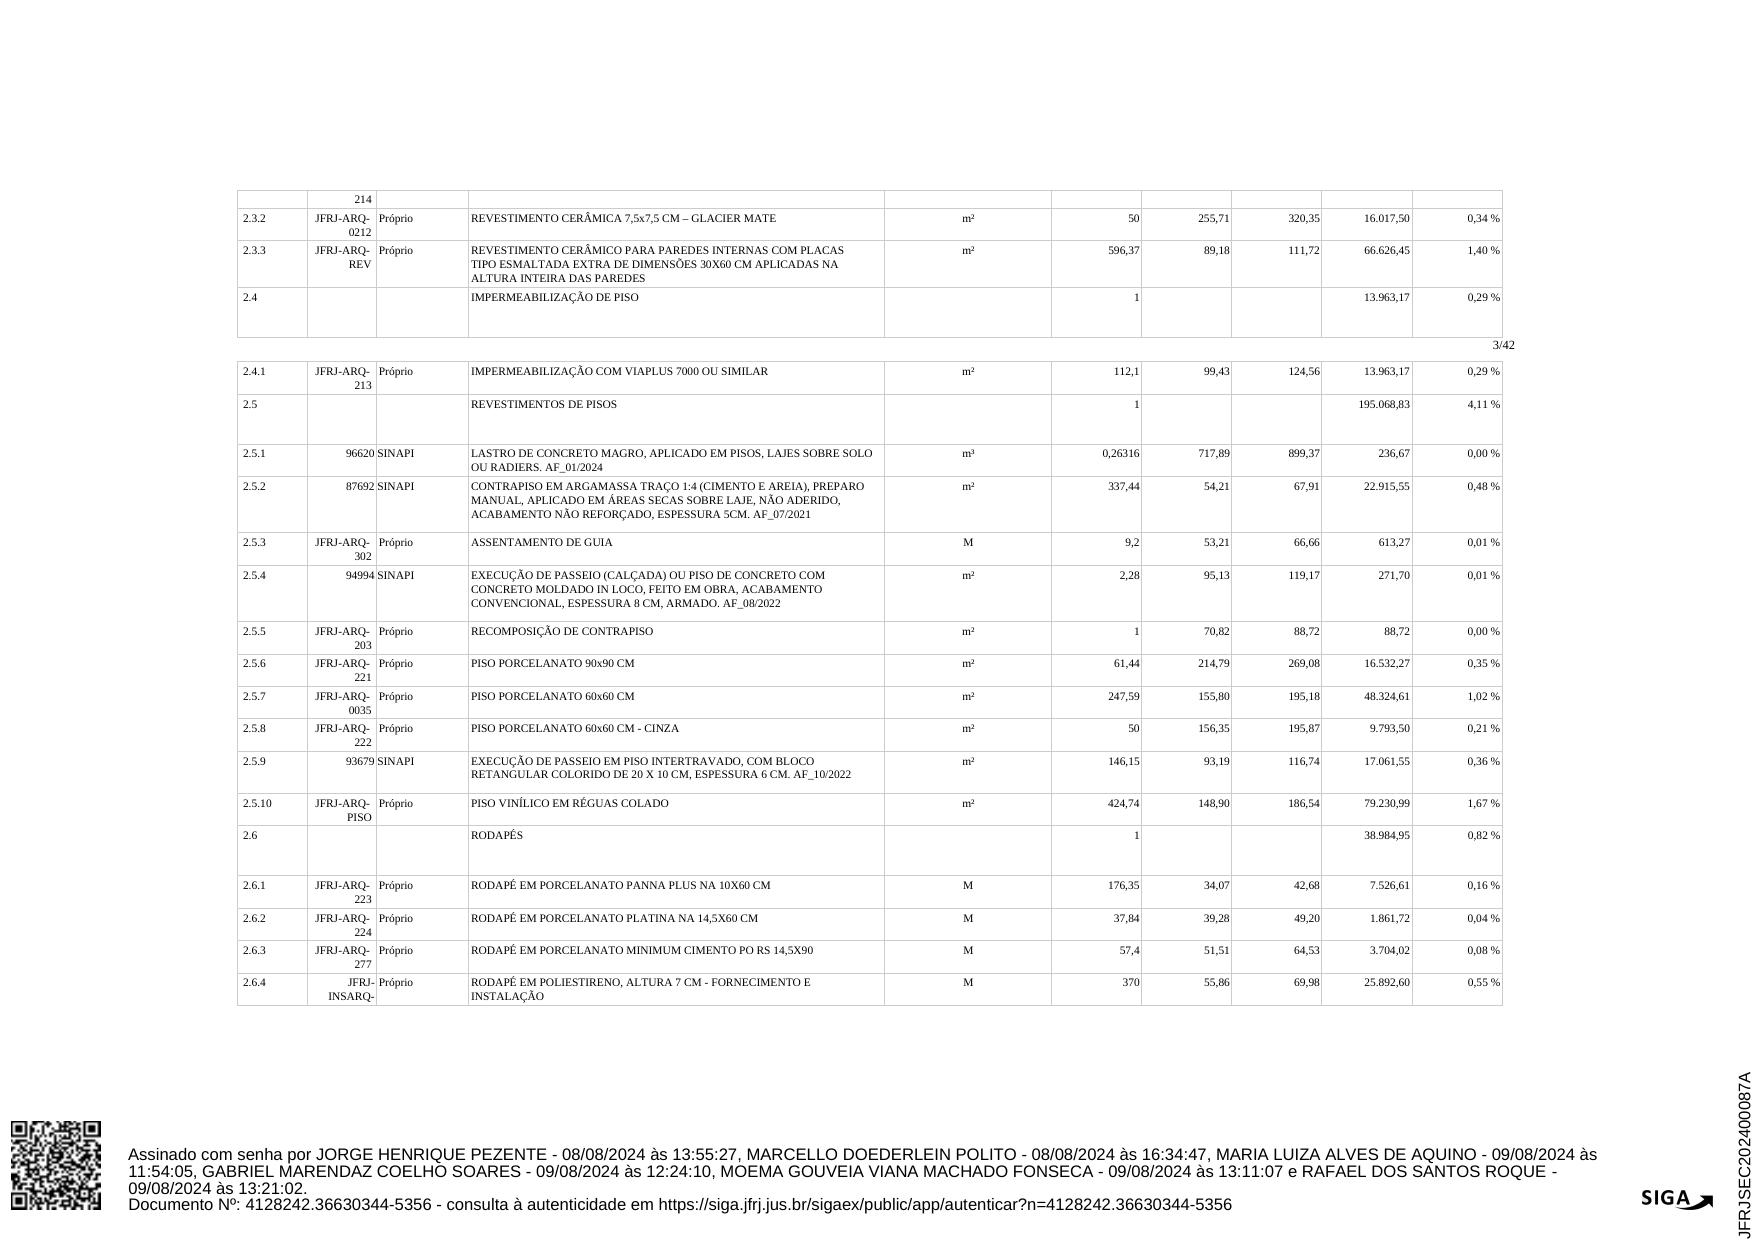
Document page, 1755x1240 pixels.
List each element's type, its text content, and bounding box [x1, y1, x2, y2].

table_cell 0,35 % [1413, 655, 1502, 686]
table_cell m² [885, 752, 1051, 793]
table_cell 69,98 [1232, 974, 1321, 1005]
table_cell [885, 826, 1051, 875]
table_cell 4,11 % [1413, 395, 1502, 443]
table_cell 1 [1052, 826, 1141, 875]
table_cell m² [885, 477, 1051, 532]
table_cell [377, 826, 468, 875]
table_cell JFRJ-ARQ- 203 [308, 622, 376, 653]
table_cell JFRJ-ARQ- 302 [308, 533, 376, 565]
table_cell 269,08 [1232, 655, 1321, 686]
table_cell 9.793,50 [1322, 719, 1412, 751]
table_cell 195.068,83 [1322, 395, 1412, 443]
table_cell 51,51 [1142, 941, 1231, 972]
table_cell 370 [1052, 974, 1141, 1005]
table_cell 22.915,55 [1322, 477, 1412, 532]
table_cell 255,71 [1142, 209, 1231, 240]
table_cell 2.3.3 [238, 241, 307, 287]
table_cell 89,18 [1142, 241, 1231, 287]
table_cell JFRJ-ARQ- 0212 [308, 209, 376, 240]
table_cell 2.4 [238, 288, 307, 337]
table_cell SINAPI [377, 477, 468, 532]
table_cell Próprio [377, 533, 468, 565]
table_cell m³ [885, 445, 1051, 476]
table_cell 9,2 [1052, 533, 1141, 565]
table_cell 148,90 [1142, 794, 1231, 825]
table_cell Próprio [377, 209, 468, 240]
table_cell 1 [1052, 622, 1141, 653]
table_cell 2.6.2 [238, 909, 307, 940]
table_cell 0,04 % [1413, 909, 1502, 940]
table_cell 16.017,50 [1322, 209, 1412, 240]
table_cell 0,36 % [1413, 752, 1502, 793]
table_cell [1232, 191, 1321, 208]
table_cell 48.324,61 [1322, 687, 1412, 718]
table_cell 613,27 [1322, 533, 1412, 565]
table_cell 2.5.1 [238, 445, 307, 476]
table_cell 3.704,02 [1322, 941, 1412, 972]
table_cell m² [885, 687, 1051, 718]
table_cell 67,91 [1232, 477, 1321, 532]
table_cell 0,08 % [1413, 941, 1502, 972]
table_cell REVESTIMENTO CERÂMICO PARA PAREDES INTERNAS COM PLACAS TIPO ESMALTADA EXTRA DE DIMENSÕES 30X60 CM APLICADAS NA ALTURA INTEIRA DAS PAREDES [469, 241, 884, 287]
table_cell 79.230,99 [1322, 794, 1412, 825]
table_cell 1,02 % [1413, 687, 1502, 718]
table_cell 1,40 % [1413, 241, 1502, 287]
table_cell 34,07 [1142, 876, 1231, 908]
table_cell JFRJ-ARQ- 223 [308, 876, 376, 908]
table_cell 176,35 [1052, 876, 1141, 908]
table_cell [1142, 288, 1231, 337]
table_cell 155,80 [1142, 687, 1231, 718]
table_cell 66.626,45 [1322, 241, 1412, 287]
table_cell 95,13 [1142, 566, 1231, 621]
table_cell 0,34 % [1413, 209, 1502, 240]
table_cell 2.3.2 [238, 209, 307, 240]
table_cell LASTRO DE CONCRETO MAGRO, APLICADO EM PISOS, LAJES SOBRE SOLO OU RADIERS. AF_01/2024 [469, 445, 884, 476]
table_cell Próprio [377, 719, 468, 751]
table_cell m² [885, 566, 1051, 621]
table_cell 186,54 [1232, 794, 1321, 825]
table_cell 7.526,61 [1322, 876, 1412, 908]
table_cell 0,82 % [1413, 826, 1502, 875]
table_cell [1232, 288, 1321, 337]
table_cell EXECUÇÃO DE PASSEIO (CALÇADA) OU PISO DE CONCRETO COM CONCRETO MOLDADO IN LOCO, FEITO EM OBRA, ACABAMENTO CONVENCIONAL, ESPESSURA 8 CM, ARMADO. AF_08/2022 [469, 566, 884, 621]
table_cell m² [885, 622, 1051, 653]
table_cell M [885, 941, 1051, 972]
table_cell 1.861,72 [1322, 909, 1412, 940]
table_cell m² [885, 209, 1051, 240]
table_cell 39,28 [1142, 909, 1231, 940]
table_cell RODAPÉ EM PORCELANATO PANNA PLUS NA 10X60 CM [469, 876, 884, 908]
table_cell RODAPÉ EM PORCELANATO PLATINA NA 14,5X60 CM [469, 909, 884, 940]
table_cell 0,01 % [1413, 533, 1502, 565]
table_cell SINAPI [377, 445, 468, 476]
table_cell [377, 395, 468, 443]
table_cell PISO PORCELANATO 90x90 CM [469, 655, 884, 686]
table_cell 0,00 % [1413, 445, 1502, 476]
table_cell Próprio [377, 876, 468, 908]
table_header 2.4.1 [238, 362, 307, 394]
table_cell JFRJ-ARQ- REV [308, 241, 376, 287]
table_cell 88,72 [1232, 622, 1321, 653]
table_cell 61,44 [1052, 655, 1141, 686]
table_cell 2.5.8 [238, 719, 307, 751]
table_header Próprio [377, 362, 468, 394]
table_cell m² [885, 719, 1051, 751]
table_cell 2.5.4 [238, 566, 307, 621]
table_cell 49,20 [1232, 909, 1321, 940]
table_cell IMPERMEABILIZAÇÃO DE PISO [469, 288, 884, 337]
table_cell [308, 395, 376, 443]
table_cell 1,67 % [1413, 794, 1502, 825]
table_cell Próprio [377, 655, 468, 686]
table_cell 64,53 [1232, 941, 1321, 972]
table_cell ASSENTAMENTO DE GUIA [469, 533, 884, 565]
table_cell 2.5.2 [238, 477, 307, 532]
table_cell [1322, 191, 1412, 208]
table_cell m² [885, 655, 1051, 686]
table_header 13.963,17 [1322, 362, 1412, 394]
table_cell [469, 191, 884, 208]
table_cell JFRJ-ARQ- 221 [308, 655, 376, 686]
table_cell [885, 288, 1051, 337]
table_cell 337,44 [1052, 477, 1141, 532]
table_cell 214,79 [1142, 655, 1231, 686]
table_cell [885, 191, 1051, 208]
table_cell 195,87 [1232, 719, 1321, 751]
table_cell 42,68 [1232, 876, 1321, 908]
table_cell SINAPI [377, 752, 468, 793]
table_cell 2.5.9 [238, 752, 307, 793]
table_cell 2.5.10 [238, 794, 307, 825]
table_cell 0,26316 [1052, 445, 1141, 476]
table_cell PISO PORCELANATO 60x60 CM [469, 687, 884, 718]
table_cell 88,72 [1322, 622, 1412, 653]
table_cell JFRJ-ARQ- 224 [308, 909, 376, 940]
table_cell REVESTIMENTOS DE PISOS [469, 395, 884, 443]
table_cell Próprio [377, 941, 468, 972]
table_header JFRJ-ARQ- 213 [308, 362, 376, 394]
table_cell Próprio [377, 241, 468, 287]
table_cell 38.984,95 [1322, 826, 1412, 875]
table_cell 0,01 % [1413, 566, 1502, 621]
table_cell 96620 [308, 445, 376, 476]
table_cell 0,16 % [1413, 876, 1502, 908]
table_cell 195,18 [1232, 687, 1321, 718]
table_header 124,56 [1232, 362, 1321, 394]
table_cell 37,84 [1052, 909, 1141, 940]
table_cell [1232, 395, 1321, 443]
table_cell 16.532,27 [1322, 655, 1412, 686]
table_cell PISO PORCELANATO 60x60 CM - CINZA [469, 719, 884, 751]
table_cell [377, 191, 468, 208]
table_cell 17.061,55 [1322, 752, 1412, 793]
table_cell RECOMPOSIÇÃO DE CONTRAPISO [469, 622, 884, 653]
table_cell 66,66 [1232, 533, 1321, 565]
table_cell 1 [1052, 395, 1141, 443]
table_cell 146,15 [1052, 752, 1141, 793]
table_cell SINAPI [377, 566, 468, 621]
table_cell 2.5.7 [238, 687, 307, 718]
table_cell 54,21 [1142, 477, 1231, 532]
table_cell [308, 826, 376, 875]
table_cell 93,19 [1142, 752, 1231, 793]
table_cell M [885, 909, 1051, 940]
table_cell 596,37 [1052, 241, 1141, 287]
table_cell [1413, 191, 1502, 208]
table_cell 94994 [308, 566, 376, 621]
table_cell M [885, 533, 1051, 565]
table_cell 0,00 % [1413, 622, 1502, 653]
table_cell 53,21 [1142, 533, 1231, 565]
table_cell JFRJ-INSARQ- [308, 974, 376, 1005]
table_cell 50 [1052, 209, 1141, 240]
table_cell [1052, 191, 1141, 208]
table_cell 0,29 % [1413, 288, 1502, 337]
table_cell Próprio [377, 909, 468, 940]
table_cell JFRJ-ARQ- PISO [308, 794, 376, 825]
table_cell EXECUÇÃO DE PASSEIO EM PISO INTERTRAVADO, COM BLOCO RETANGULAR COLORIDO DE 20 X 10 CM, ESPESSURA 6 CM. AF_10/2022 [469, 752, 884, 793]
table_cell 2.6.1 [238, 876, 307, 908]
table_cell JFRJ-ARQ- 222 [308, 719, 376, 751]
table_cell RODAPÉ EM PORCELANATO MINIMUM CIMENTO PO RS 14,5X90 [469, 941, 884, 972]
table_cell 87692 [308, 477, 376, 532]
table_header IMPERMEABILIZAÇÃO COM VIAPLUS 7000 OU SIMILAR [469, 362, 884, 394]
table_header 0,29 % [1413, 362, 1502, 394]
table_cell 2.6.4 [238, 974, 307, 1005]
table_cell 2.5.5 [238, 622, 307, 653]
table_cell RODAPÉS [469, 826, 884, 875]
table_cell 111,72 [1232, 241, 1321, 287]
table_cell Próprio [377, 974, 468, 1005]
table_cell JFRJ-ARQ- 277 [308, 941, 376, 972]
table_cell m² [885, 241, 1051, 287]
table_cell 55,86 [1142, 974, 1231, 1005]
table_cell 2.6 [238, 826, 307, 875]
table_cell [1142, 395, 1231, 443]
table_cell 93679 [308, 752, 376, 793]
table_cell 424,74 [1052, 794, 1141, 825]
text 3/42 [237, 338, 1516, 352]
table_cell PISO VINÍLICO EM RÉGUAS COLADO [469, 794, 884, 825]
table_cell 320,35 [1232, 209, 1321, 240]
table_cell 116,74 [1232, 752, 1321, 793]
table_cell 899,37 [1232, 445, 1321, 476]
table_cell 2.6.3 [238, 941, 307, 972]
table_cell [1142, 191, 1231, 208]
table_cell 717,89 [1142, 445, 1231, 476]
table_cell M [885, 974, 1051, 1005]
table_cell RODAPÉ EM POLIESTIRENO, ALTURA 7 CM - FORNECIMENTO E INSTALAÇÃO [469, 974, 884, 1005]
table_cell 2.5 [238, 395, 307, 443]
table_cell 0,21 % [1413, 719, 1502, 751]
table_header 99,43 [1142, 362, 1231, 394]
table_cell 2.5.6 [238, 655, 307, 686]
table_cell Próprio [377, 687, 468, 718]
table_cell 57,4 [1052, 941, 1141, 972]
table_cell M [885, 876, 1051, 908]
table_cell 1 [1052, 288, 1141, 337]
table_cell Próprio [377, 794, 468, 825]
table_cell 247,59 [1052, 687, 1141, 718]
table_cell JFRJ-ARQ- 0035 [308, 687, 376, 718]
table_header 112,1 [1052, 362, 1141, 394]
table_cell CONTRAPISO EM ARGAMASSA TRAÇO 1:4 (CIMENTO E AREIA), PREPARO MANUAL, APLICADO EM ÁREAS SECAS SOBRE LAJE, NÃO ADERIDO, ACABAMENTO NÃO REFORÇADO, ESPESSURA 5CM. AF_07/2021 [469, 477, 884, 532]
table_cell 2,28 [1052, 566, 1141, 621]
table_cell 156,35 [1142, 719, 1231, 751]
table_cell [308, 288, 376, 337]
table_cell REVESTIMENTO CERÂMICA 7,5x7,5 CM – GLACIER MATE [469, 209, 884, 240]
table_cell 2.5.3 [238, 533, 307, 565]
table_cell 236,67 [1322, 445, 1412, 476]
table_cell [377, 288, 468, 337]
table_cell 25.892,60 [1322, 974, 1412, 1005]
table_cell 13.963,17 [1322, 288, 1412, 337]
table_cell 271,70 [1322, 566, 1412, 621]
table_cell 50 [1052, 719, 1141, 751]
table_cell 119,17 [1232, 566, 1321, 621]
table_cell 0,48 % [1413, 477, 1502, 532]
table_cell 70,82 [1142, 622, 1231, 653]
table_cell [238, 191, 307, 208]
table_cell [1232, 826, 1321, 875]
table_cell 214 [308, 191, 376, 208]
table_cell [1142, 826, 1231, 875]
table_cell Próprio [377, 622, 468, 653]
table_header m² [885, 362, 1051, 394]
table_cell 0,55 % [1413, 974, 1502, 1005]
table_cell m² [885, 794, 1051, 825]
table_cell [885, 395, 1051, 443]
